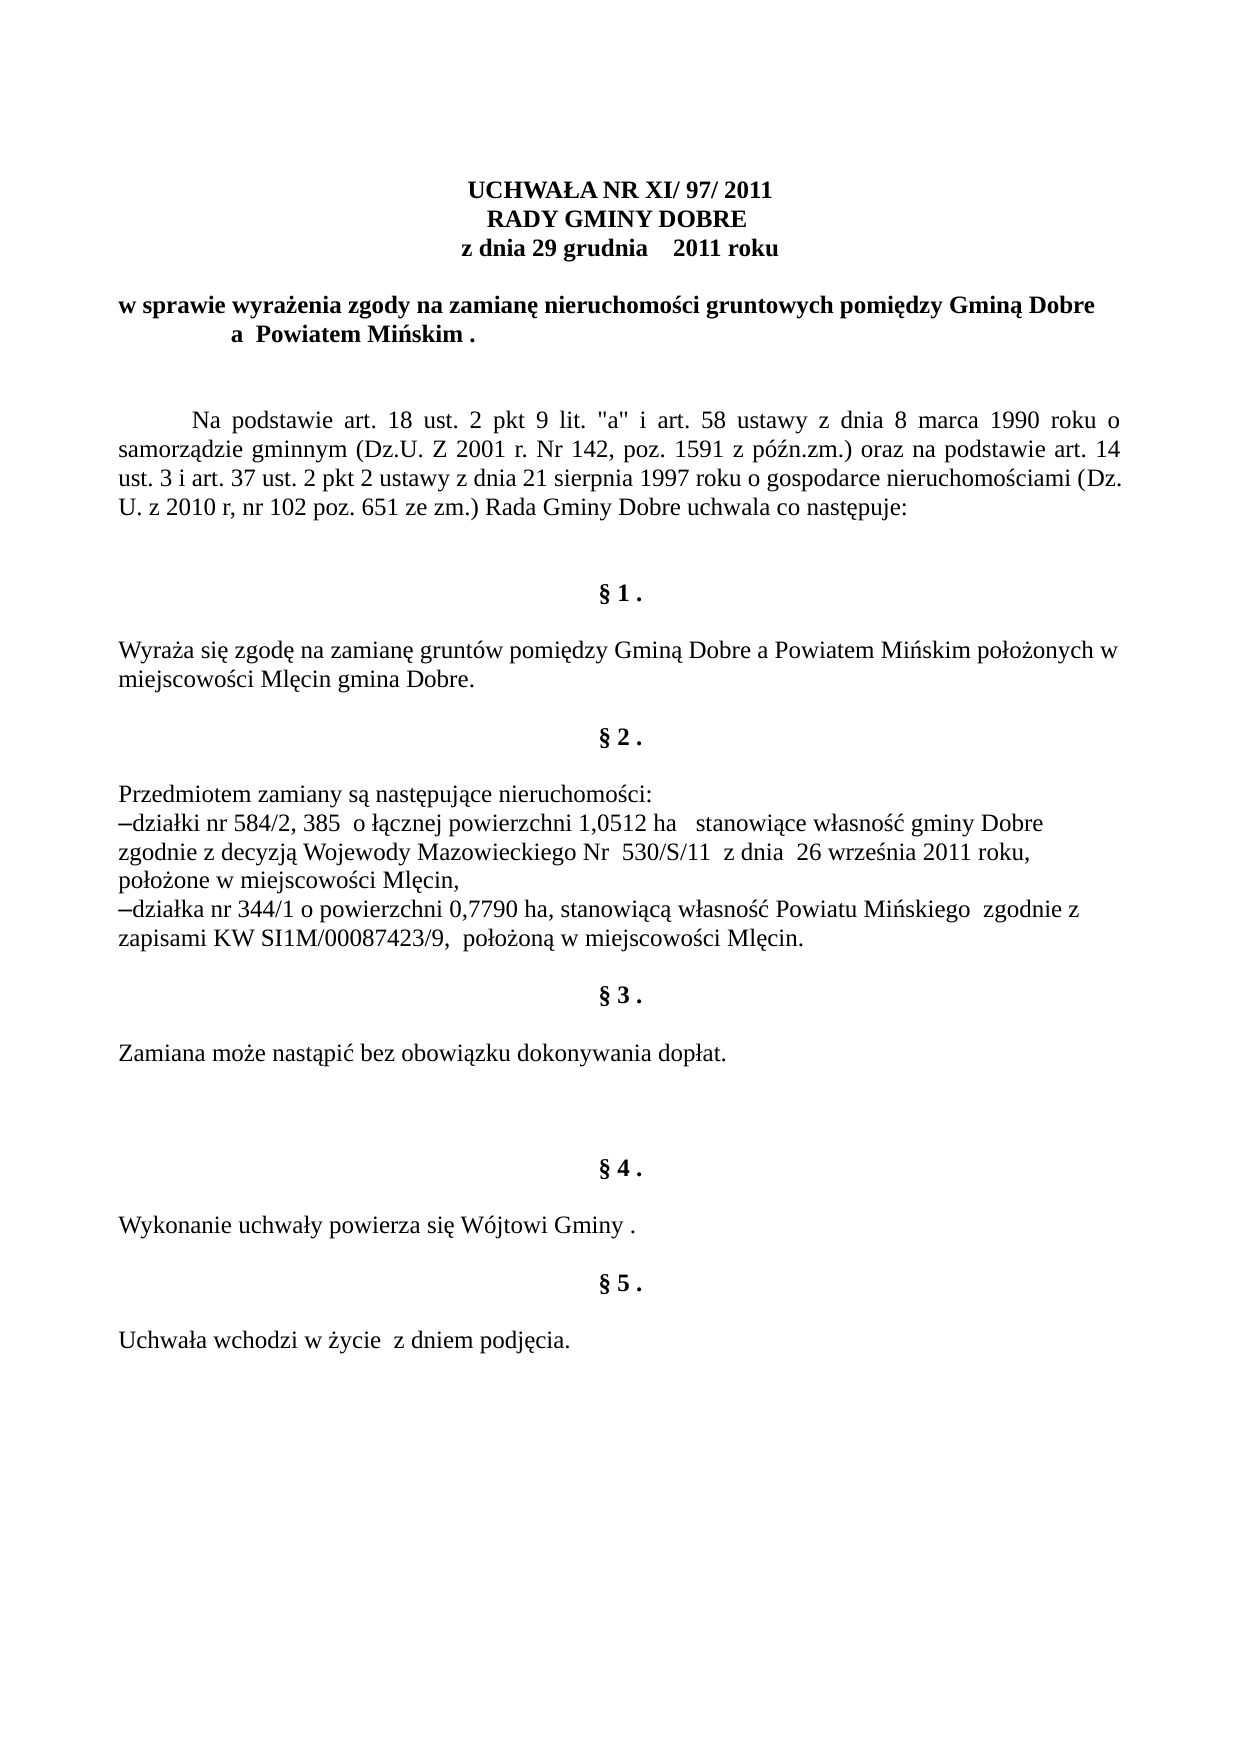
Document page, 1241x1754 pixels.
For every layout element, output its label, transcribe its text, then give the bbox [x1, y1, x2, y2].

text Wyraża się zgodę na zamianę gruntów pomiędzy Gminą Dobre a Powiatem Mińskim położonych w miejscowości Mlęcin gmina Dobre. [118, 636, 1122, 693]
list działki nr 584/2, 385 o łącznej powierzchni 1,0512 ha stanowiące własność gminy Dobre zgodnie z decyzją Wojewody Mazowieckiego Nr 530/S/11 z dnia 26 września 2011 roku, położone w miejscowości Mlęcin, [118, 808, 1122, 894]
text UCHWAŁA NR XI/ 97/ 2011 [118, 176, 1122, 204]
text RADY GMINY DOBRE [118, 204, 1122, 233]
text a Powiatem Mińskim . [118, 319, 1122, 348]
text Na podstawie art. 18 ust. 2 pkt 9 lit. "a" i art. 58 ustawy z dnia 8 marca 1990 roku o samorządzie gminnym (Dz.U. Z 2001 r. Nr 142, poz. 1591 z późn.zm.) oraz na podstawie art. 14 ust. 3 i art. 37 ust. 2 pkt 2 ustawy z dnia 21 sierpnia 1997 roku o gospodarce nieruchomościami (Dz. U. z 2010 r, nr 102 poz. 651 ze zm.) Rada Gminy Dobre uchwala co następuje: [118, 406, 1122, 521]
text § 3 . [118, 981, 1122, 1009]
text Przedmiotem zamiany są następujące nieruchomości: [118, 779, 1122, 808]
text Zamiana może nastąpić bez obowiązku dokonywania dopłat. [118, 1038, 1122, 1067]
text z dnia 29 grudnia 2011 roku [118, 233, 1122, 262]
text § 4 . [118, 1153, 1122, 1182]
text § 1 . [118, 578, 1122, 607]
text § 2 . [118, 722, 1122, 751]
text Wykonanie uchwały powierza się Wójtowi Gminy . [118, 1211, 1122, 1239]
text Uchwała wchodzi w życie z dniem podjęcia. [118, 1326, 1122, 1354]
text w sprawie wyrażenia zgody na zamianę nieruchomości gruntowych pomiędzy Gminą Dobre [118, 291, 1122, 319]
list działka nr 344/1 o powierzchni 0,7790 ha, stanowiącą własność Powiatu Mińskiego zgodnie z zapisami KW SI1M/00087423/9, położoną w miejscowości Mlęcin. [118, 894, 1122, 952]
text § 5 . [118, 1268, 1122, 1297]
